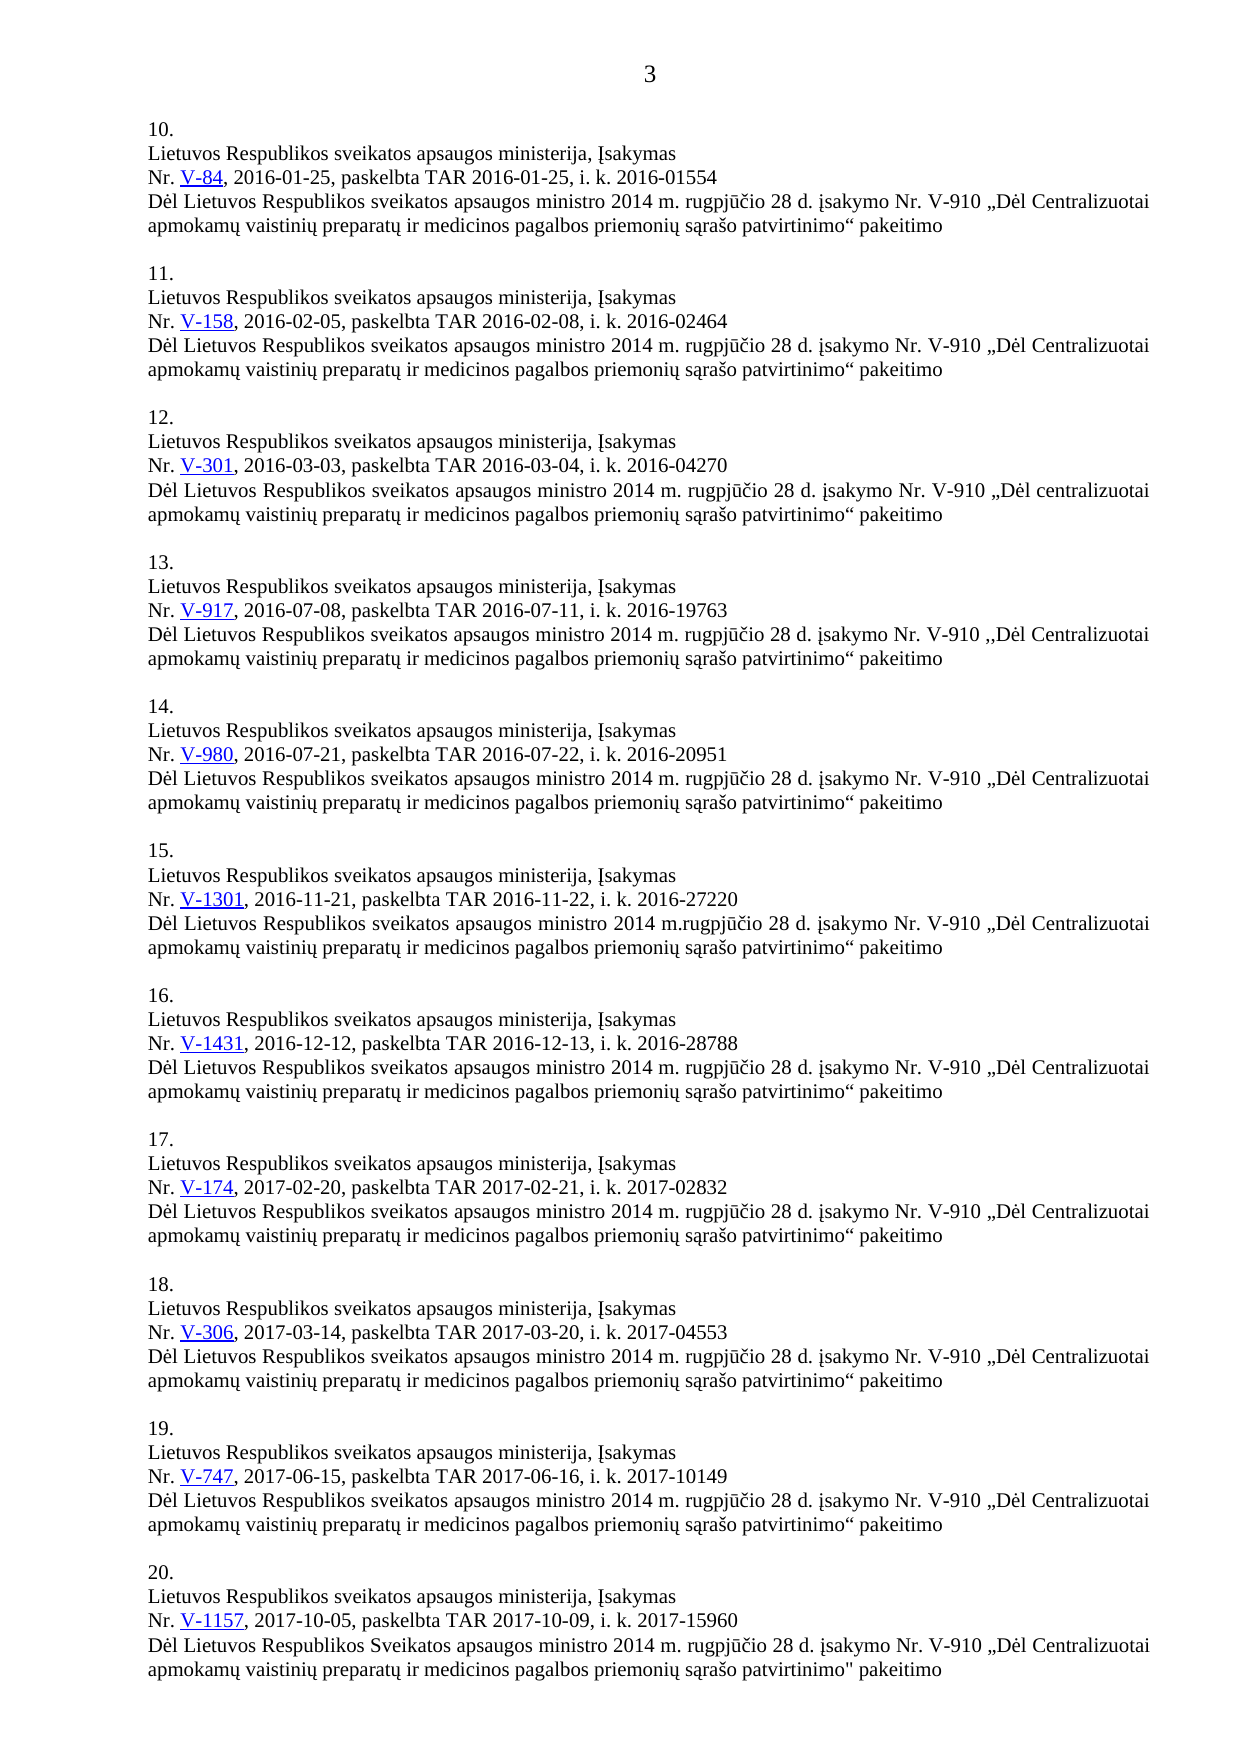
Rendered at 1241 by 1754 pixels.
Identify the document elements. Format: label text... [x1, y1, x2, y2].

text Nr. V-1301, 2016-11-21, paskelbta TAR 2016-11-22, i. k. 2016-27220 [148, 887, 1152, 911]
text Nr. V-84, 2016-01-25, paskelbta TAR 2016-01-25, i. k. 2016-01554 [148, 165, 1152, 189]
text Nr. V-174, 2017-02-20, paskelbta TAR 2017-02-21, i. k. 2017-02832 [148, 1175, 1152, 1199]
text Nr. V-747, 2017-06-15, paskelbta TAR 2017-06-16, i. k. 2017-10149 [148, 1464, 1152, 1488]
text Nr. V-306, 2017-03-14, paskelbta TAR 2017-03-20, i. k. 2017-04553 [148, 1320, 1152, 1344]
text Lietuvos Respublikos sveikatos apsaugos ministerija, Įsakymas [148, 1584, 1152, 1608]
text Lietuvos Respublikos sveikatos apsaugos ministerija, Įsakymas [148, 1007, 1152, 1031]
text 19. [148, 1416, 1152, 1440]
text 18. [148, 1272, 1152, 1296]
text 16. [148, 983, 1152, 1007]
text 10. [148, 117, 1152, 141]
text 11. [148, 261, 1152, 285]
text Lietuvos Respublikos sveikatos apsaugos ministerija, Įsakymas [148, 1296, 1152, 1320]
text Dėl Lietuvos Respublikos sveikatos apsaugos ministro 2014 m. rugpjūčio 28 d. įsakymo Nr. V-910 „Dėl Centralizuotai apmokamų vaistinių preparatų ir medicinos pagalbos priemonių sąrašo patvirtinimo“ pakeitimo [148, 766, 1152, 814]
text Nr. V-980, 2016-07-21, paskelbta TAR 2016-07-22, i. k. 2016-20951 [148, 742, 1152, 766]
text Dėl Lietuvos Respublikos sveikatos apsaugos ministro 2014 m. rugpjūčio 28 d. įsakymo Nr. V-910 „Dėl centralizuotai apmokamų vaistinių preparatų ir medicinos pagalbos priemonių sąrašo patvirtinimo“ pakeitimo [148, 477, 1152, 526]
text Dėl Lietuvos Respublikos sveikatos apsaugos ministro 2014 m.rugpjūčio 28 d. įsakymo Nr. V-910 „Dėl Centralizuotai apmokamų vaistinių preparatų ir medicinos pagalbos priemonių sąrašo patvirtinimo“ pakeitimo [148, 911, 1152, 959]
text 17. [148, 1127, 1152, 1151]
text 12. [148, 405, 1152, 429]
text Lietuvos Respublikos sveikatos apsaugos ministerija, Įsakymas [148, 429, 1152, 453]
text Dėl Lietuvos Respublikos Sveikatos apsaugos ministro 2014 m. rugpjūčio 28 d. įsakymo Nr. V-910 „Dėl Centralizuotai apmokamų vaistinių preparatų ir medicinos pagalbos priemonių sąrašo patvirtinimo" pakeitimo [148, 1632, 1152, 1681]
text 13. [148, 550, 1152, 574]
text Dėl Lietuvos Respublikos sveikatos apsaugos ministro 2014 m. rugpjūčio 28 d. įsakymo Nr. V-910 ,,Dėl Centralizuotai apmokamų vaistinių preparatų ir medicinos pagalbos priemonių sąrašo patvirtinimo“ pakeitimo [148, 622, 1152, 670]
text Lietuvos Respublikos sveikatos apsaugos ministerija, Įsakymas [148, 1151, 1152, 1175]
text Dėl Lietuvos Respublikos sveikatos apsaugos ministro 2014 m. rugpjūčio 28 d. įsakymo Nr. V-910 „Dėl Centralizuotai apmokamų vaistinių preparatų ir medicinos pagalbos priemonių sąrašo patvirtinimo“ pakeitimo [148, 1488, 1152, 1536]
text Lietuvos Respublikos sveikatos apsaugos ministerija, Įsakymas [148, 862, 1152, 887]
text Nr. V-917, 2016-07-08, paskelbta TAR 2016-07-11, i. k. 2016-19763 [148, 598, 1152, 622]
text 20. [148, 1560, 1152, 1584]
text Lietuvos Respublikos sveikatos apsaugos ministerija, Įsakymas [148, 574, 1152, 598]
text Dėl Lietuvos Respublikos sveikatos apsaugos ministro 2014 m. rugpjūčio 28 d. įsakymo Nr. V-910 „Dėl Centralizuotai apmokamų vaistinių preparatų ir medicinos pagalbos priemonių sąrašo patvirtinimo“ pakeitimo [148, 1055, 1152, 1103]
text Nr. V-301, 2016-03-03, paskelbta TAR 2016-03-04, i. k. 2016-04270 [148, 453, 1152, 477]
text 14. [148, 694, 1152, 718]
text Lietuvos Respublikos sveikatos apsaugos ministerija, Įsakymas [148, 718, 1152, 742]
text Dėl Lietuvos Respublikos sveikatos apsaugos ministro 2014 m. rugpjūčio 28 d. įsakymo Nr. V-910 „Dėl Centralizuotai apmokamų vaistinių preparatų ir medicinos pagalbos priemonių sąrašo patvirtinimo“ pakeitimo [148, 333, 1152, 381]
text Nr. V-1157, 2017-10-05, paskelbta TAR 2017-10-09, i. k. 2017-15960 [148, 1608, 1152, 1632]
text 15. [148, 838, 1152, 862]
text Lietuvos Respublikos sveikatos apsaugos ministerija, Įsakymas [148, 141, 1152, 165]
text Nr. V-158, 2016-02-05, paskelbta TAR 2016-02-08, i. k. 2016-02464 [148, 309, 1152, 333]
text Dėl Lietuvos Respublikos sveikatos apsaugos ministro 2014 m. rugpjūčio 28 d. įsakymo Nr. V-910 „Dėl Centralizuotai apmokamų vaistinių preparatų ir medicinos pagalbos priemonių sąrašo patvirtinimo“ pakeitimo [148, 189, 1152, 237]
text Dėl Lietuvos Respublikos sveikatos apsaugos ministro 2014 m. rugpjūčio 28 d. įsakymo Nr. V-910 „Dėl Centralizuotai apmokamų vaistinių preparatų ir medicinos pagalbos priemonių sąrašo patvirtinimo“ pakeitimo [148, 1199, 1152, 1247]
text Lietuvos Respublikos sveikatos apsaugos ministerija, Įsakymas [148, 285, 1152, 309]
text Nr. V-1431, 2016-12-12, paskelbta TAR 2016-12-13, i. k. 2016-28788 [148, 1031, 1152, 1055]
text Dėl Lietuvos Respublikos sveikatos apsaugos ministro 2014 m. rugpjūčio 28 d. įsakymo Nr. V-910 „Dėl Centralizuotai apmokamų vaistinių preparatų ir medicinos pagalbos priemonių sąrašo patvirtinimo“ pakeitimo [148, 1344, 1152, 1392]
text Lietuvos Respublikos sveikatos apsaugos ministerija, Įsakymas [148, 1440, 1152, 1464]
